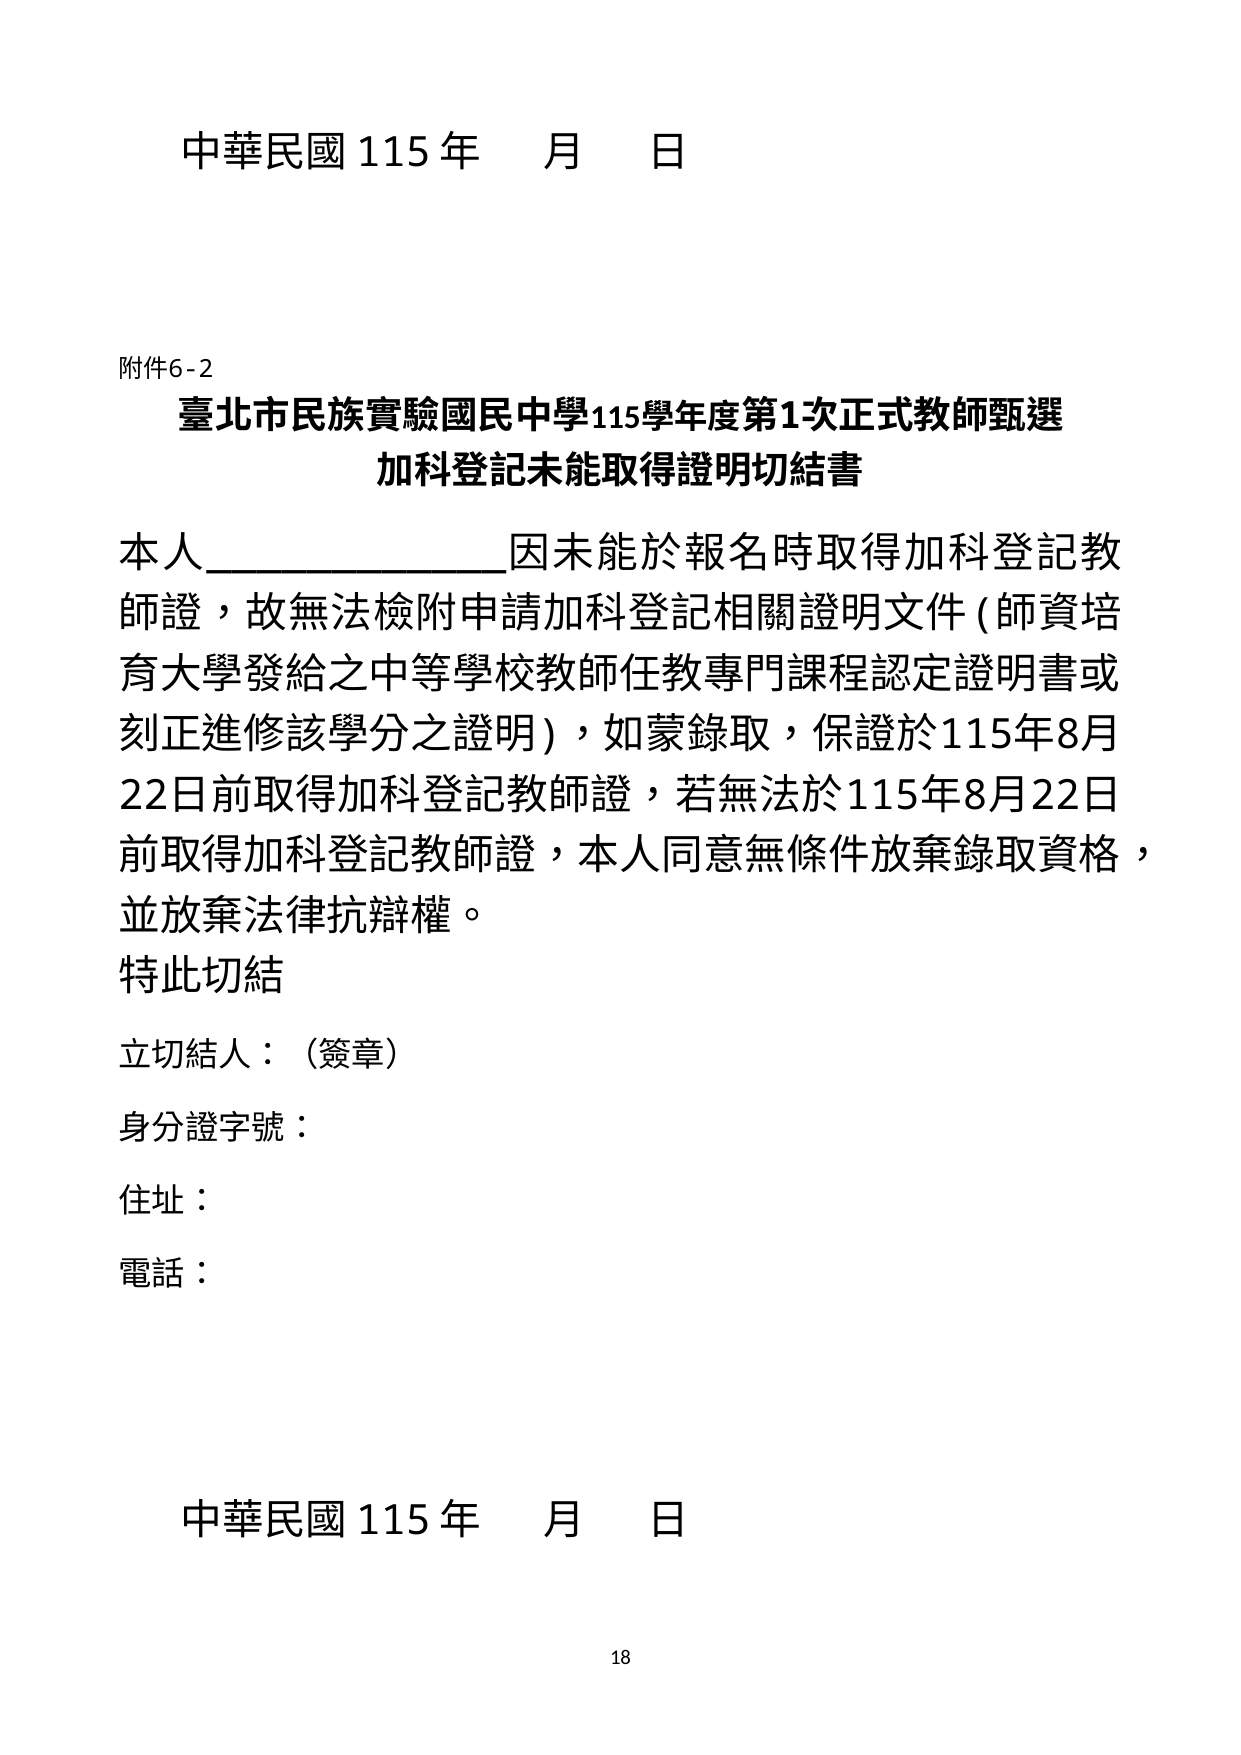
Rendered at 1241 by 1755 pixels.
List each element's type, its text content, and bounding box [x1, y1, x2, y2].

text 加科登記未能取得證明切結書 [118, 440, 1122, 494]
text 中華民國115年 月 日 [181, 1486, 1060, 1547]
text 立切結人：（簽章） [118, 1027, 1122, 1076]
text 臺北市民族實驗國民中學115學年度第1次正式教師甄選 [118, 385, 1122, 440]
text 本人____________因未能於報名時取得加科登記教師證，故無法檢附申請加科登記相關證明文件(師資培育大學發給之中等學校教師任教專門課程認定證明書或刻正進修該學分之證明)，如蒙錄取，保證於115年8月22日前取得加科登記教師證，若無法於115年8月22日前取得加科登記教師證，本人同意無條件放棄錄取資格，並放棄法律抗辯權。 [118, 519, 1122, 942]
text 附件6-2 [118, 349, 1122, 385]
text 身分證字號： [118, 1101, 1122, 1149]
text 中華民國115年 月 日 [181, 118, 1060, 179]
text 住址： [118, 1174, 1122, 1222]
text 特此切結 [118, 942, 1122, 1002]
text 電話： [118, 1247, 1122, 1295]
